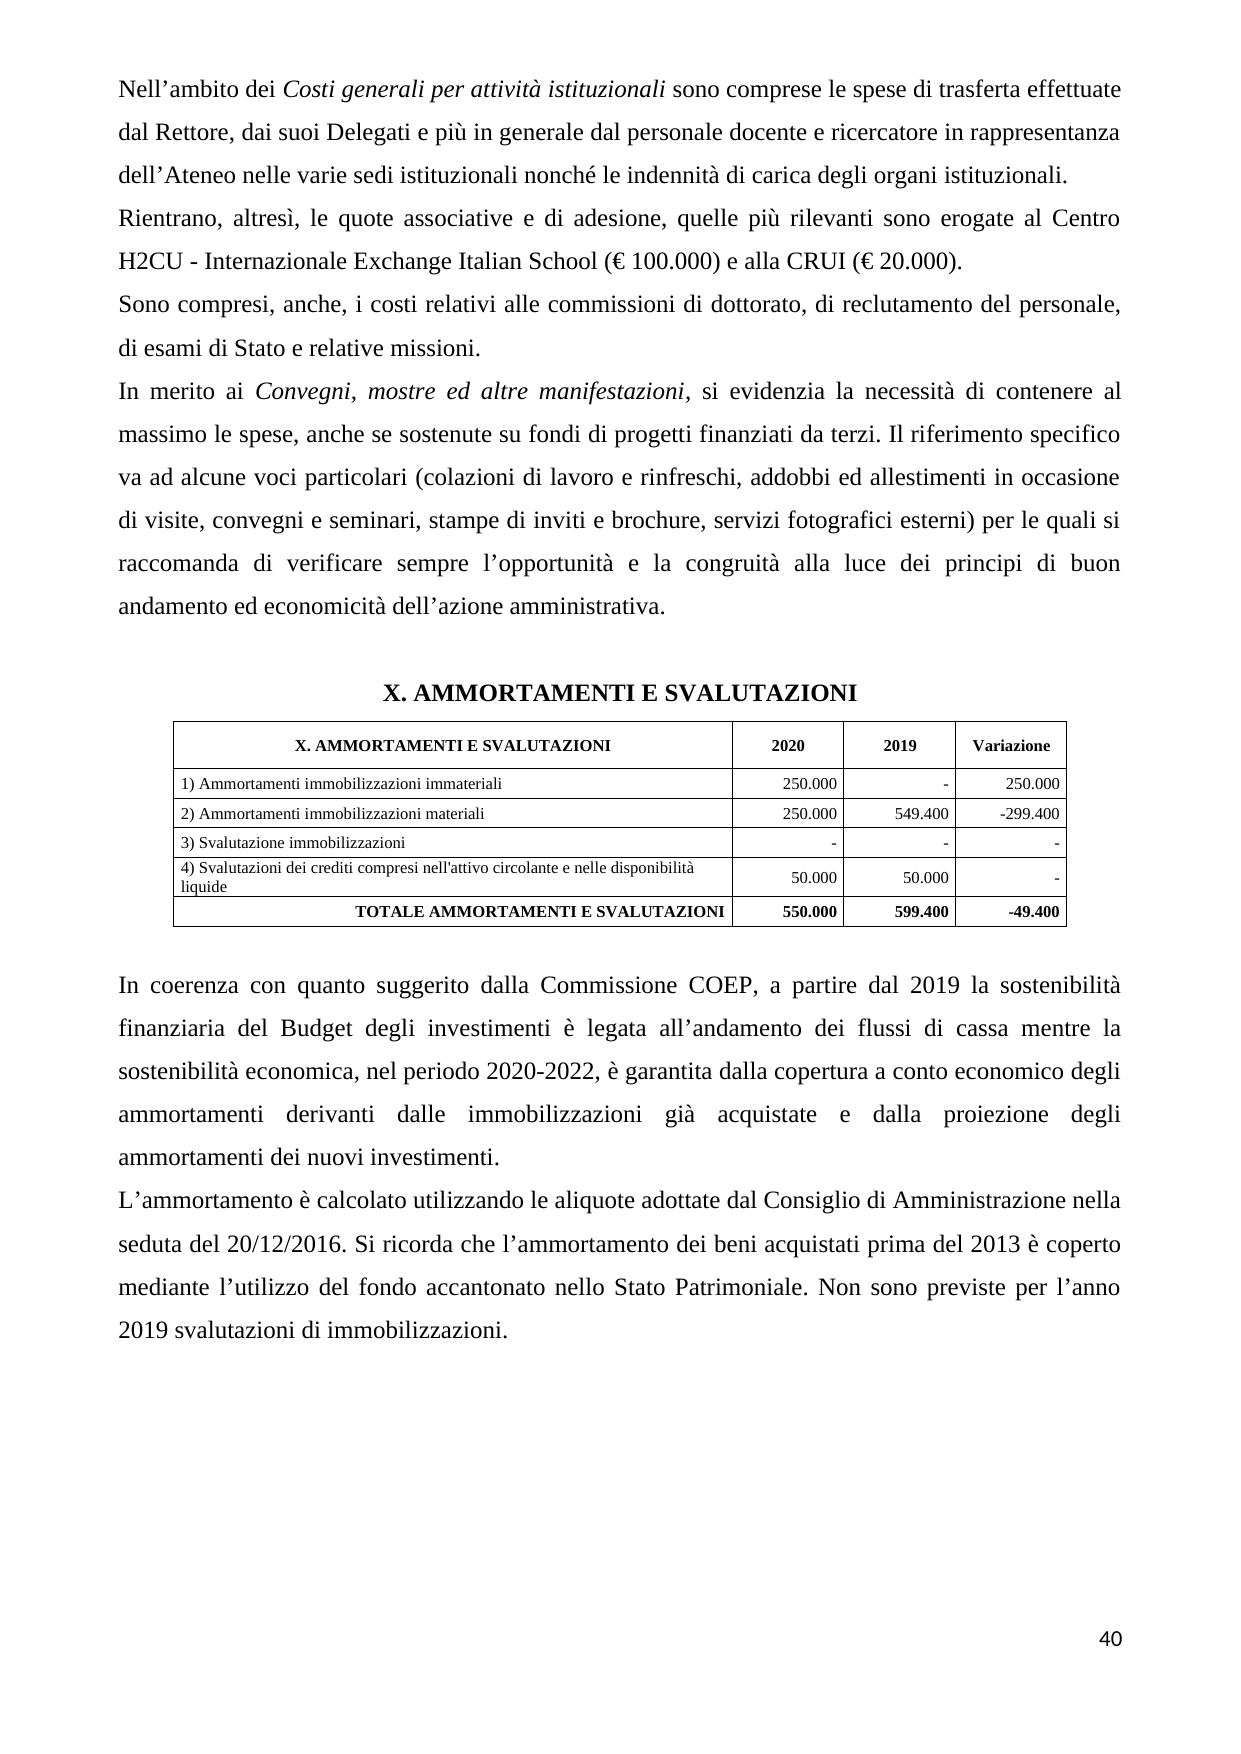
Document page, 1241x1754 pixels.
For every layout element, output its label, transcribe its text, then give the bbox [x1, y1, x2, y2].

table_cell - [956, 828, 1066, 857]
text In coerenza con quanto suggerito dalla Commissione COEP, a partire dal 2019 la sostenibilità finanziaria del Budget degli investimenti è legata all’andamento dei flussi di cassa mentre la sostenibilità economica, nel periodo 2020-2022, è garantita dalla copertura a conto economico degli ammortamenti derivanti dalle immobilizzazioni già acquistate e dalla proiezione degli ammortamenti dei nuovi investimenti. [118, 970, 1122, 1171]
table_cell - [844, 828, 955, 857]
table_cell TOTALE AMMORTAMENTI E SVALUTAZIONI [174, 897, 732, 926]
text Rientrano, altresì, le quote associative e di adesione, quelle più rilevanti sono erogate al Centro H2CU - Internazionale Exchange Italian School (€ 100.000) e alla CRUI (€ 20.000). [118, 203, 1122, 275]
text X. AMMORTAMENTI E SVALUTAZIONI [118, 678, 1122, 706]
table_cell 50.000 [844, 858, 955, 896]
table_cell 250.000 [956, 769, 1066, 798]
table_cell -299.400 [956, 799, 1066, 827]
table_cell 4) Svalutazioni dei crediti compresi nell'attivo circolante e nelle disponibilità liquide [174, 858, 732, 896]
text Sono compresi, anche, i costi relativi alle commissioni di dottorato, di reclutamento del personale, di esami di Stato e relative missioni. [118, 289, 1122, 361]
table_cell 549.400 [844, 799, 955, 827]
table_cell - [844, 769, 955, 798]
table_cell 250.000 [733, 769, 843, 798]
table_cell 50.000 [733, 858, 843, 896]
text In merito ai Convegni, mostre ed altre manifestazioni, si evidenzia la necessità di contenere al massimo le spese, anche se sostenute su fondi di progetti finanziati da terzi. Il riferimento specifico va ad alcune voci particolari (colazioni di lavoro e rinfreschi, addobbi ed allestimenti in occasione di visite, convegni e seminari, stampe di inviti e brochure, servizi fotografici esterni) per le quali si raccomanda di verificare sempre l’opportunità e la congruità alla luce dei principi di buon andamento ed economicità dell’azione amministrativa. [118, 376, 1122, 620]
table_cell 2) Ammortamenti immobilizzazioni materiali [174, 799, 732, 827]
table_header 2019 [844, 722, 955, 768]
table_cell 599.400 [844, 897, 955, 926]
table_header X. AMMORTAMENTI E SVALUTAZIONI [174, 722, 732, 768]
text Nell’ambito dei Costi generali per attività istituzionali sono comprese le spese di trasferta effettuate dal Rettore, dai suoi Delegati e più in generale dal personale docente e ricercatore in rappresentanza dell’Ateneo nelle varie sedi istituzionali nonché le indennità di carica degli organi istituzionali. [118, 74, 1122, 189]
table_cell - [956, 858, 1066, 896]
table_cell 250.000 [733, 799, 843, 827]
table_cell -49.400 [956, 897, 1066, 926]
table_cell 3) Svalutazione immobilizzazioni [174, 828, 732, 857]
table_cell 1) Ammortamenti immobilizzazioni immateriali [174, 769, 732, 798]
table_cell 550.000 [733, 897, 843, 926]
table_header 2020 [733, 722, 843, 768]
table_cell - [733, 828, 843, 857]
text L’ammortamento è calcolato utilizzando le aliquote adottate dal Consiglio di Amministrazione nella seduta del 20/12/2016. Si ricorda che l’ammortamento dei beni acquistati prima del 2013 è coperto mediante l’utilizzo del fondo accantonato nello Stato Patrimoniale. Non sono previste per l’anno 2019 svalutazioni di immobilizzazioni. [118, 1186, 1122, 1344]
table_header Variazione [956, 722, 1066, 768]
